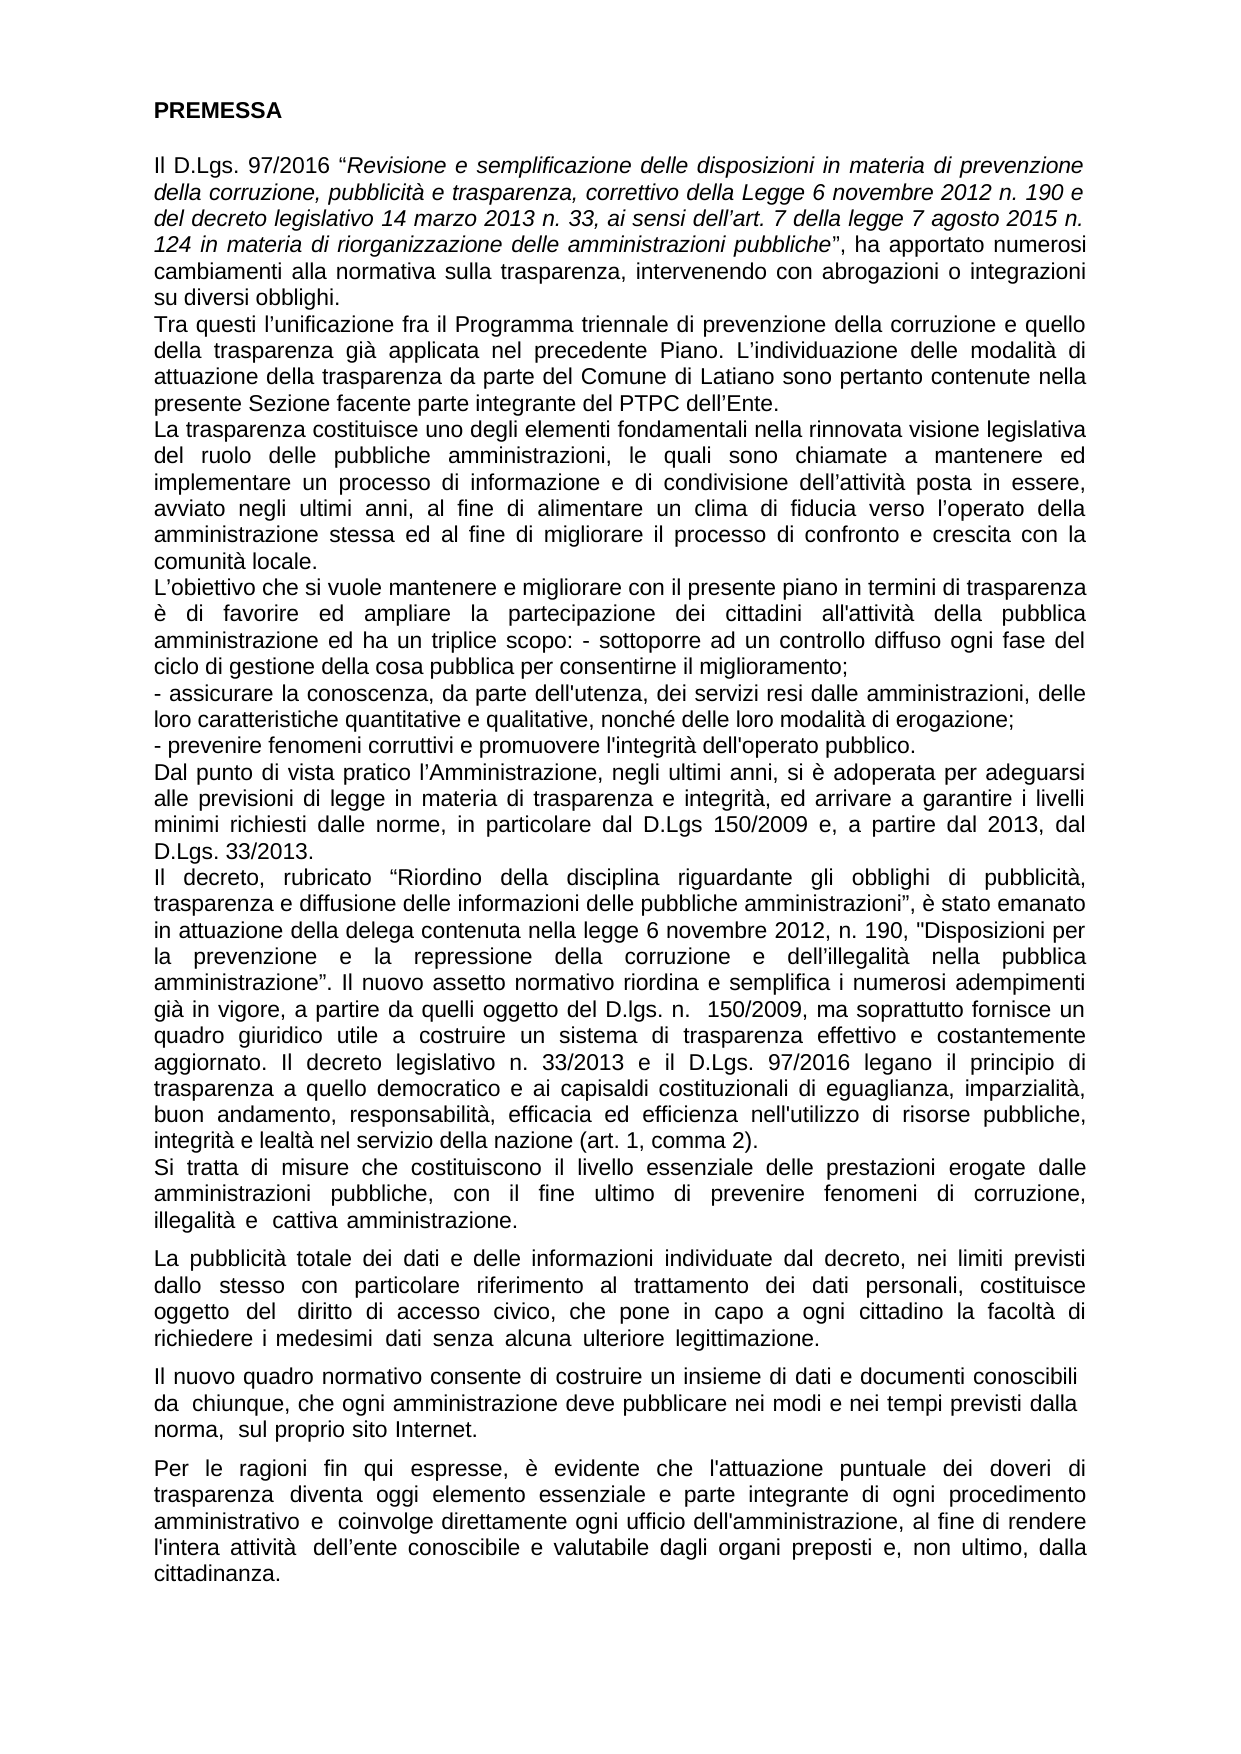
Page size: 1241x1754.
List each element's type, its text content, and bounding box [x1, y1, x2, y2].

text La pubblicità totale dei dati e delle informazioni individuate dal decreto, nei limiti previsti dallo stesso con particolare riferimento al trattamento dei dati personali, costituisce oggetto del diritto di accesso civico, che pone in capo a ogni cittadino la facoltà di richiedere i medesimi dati senza alcuna ulteriore legittimazione. [153, 1245, 1087, 1351]
text Per le ragioni fin qui espresse, è evidente che l'attuazione puntuale dei doveri di trasparenza diventa oggi elemento essenziale e parte integrante di ogni procedimento amministrativo e coinvolge direttamente ogni ufficio dell'amministrazione, al fine di rendere l'intera attività dell’ente conoscibile e valutabile dagli organi preposti e, non ultimo, dalla cittadinanza. [153, 1455, 1087, 1587]
text Il decreto, rubricato “Riordino della disciplina riguardante gli obblighi di pubblicità, trasparenza e diffusione delle informazioni delle pubbliche amministrazioni”, è stato emanato in attuazione della delega contenuta nella legge 6 novembre 2012, n. 190, "Disposizioni per la prevenzione e la repressione della corruzione e dell’illegalità nella pubblica amministrazione”. Il nuovo assetto normativo riordina e semplifica i numerosi adempimenti già in vigore, a partire da quelli oggetto del D.lgs. n. 150/2009, ma soprattutto fornisce un quadro giuridico utile a costruire un sistema di trasparenza effettivo e costantemente aggiornato. Il decreto legislativo n. 33/2013 e il D.Lgs. 97/2016 legano il principio di trasparenza a quello democratico e ai capisaldi costituzionali di eguaglianza, imparzialità, buon andamento, responsabilità, efficacia ed efficienza nell'utilizzo di risorse pubbliche, integrità e lealtà nel servizio della nazione (art. 1, comma 2). [153, 864, 1087, 1154]
text Il D.Lgs. 97/2016 “Revisione e semplificazione delle disposizioni in materia di prevenzione della corruzione, pubblicità e trasparenza, correttivo della Legge 6 novembre 2012 n. 190 e del decreto legislativo 14 marzo 2013 n. 33, ai sensi dell’art. 7 della legge 7 agosto 2015 n. 124 in materia di riorganizzazione delle amministrazioni pubbliche”, ha apportato numerosi cambiamenti alla normativa sulla trasparenza, intervenendo con abrogazioni o integrazioni su diversi obblighi. [153, 152, 1087, 311]
text - assicurare la conoscenza, da parte dell'utenza, dei servizi resi dalle amministrazioni, delle loro caratteristiche quantitative e qualitative, nonché delle loro modalità di erogazione; [153, 679, 1087, 732]
text La trasparenza costituisce uno degli elementi fondamentali nella rinnovata visione legislativa del ruolo delle pubbliche amministrazioni, le quali sono chiamate a mantenere ed implementare un processo di informazione e di condivisione dell’attività posta in essere, avviato negli ultimi anni, al fine di alimentare un clima di fiducia verso l’operato della amministrazione stessa ed al fine di migliorare il processo di confronto e crescita con la comunità locale. [153, 416, 1087, 574]
text - prevenire fenomeni corruttivi e promuovere l'integrità dell'operato pubblico. [153, 732, 1087, 758]
text Dal punto di vista pratico l’Amministrazione, negli ultimi anni, si è adoperata per adeguarsi alle previsioni di legge in materia di trasparenza e integrità, ed arrivare a garantire i livelli minimi richiesti dalle norme, in particolare dal D.Lgs 150/2009 e, a partire dal 2013, dal D.Lgs. 33/2013. [153, 758, 1087, 864]
text Si tratta di misure che costituiscono il livello essenziale delle prestazioni erogate dalle amministrazioni pubbliche, con il fine ultimo di prevenire fenomeni di corruzione, illegalità e cattiva amministrazione. [153, 1154, 1087, 1233]
text L’obiettivo che si vuole mantenere e migliorare con il presente piano in termini di trasparenza è di favorire ed ampliare la partecipazione dei cittadini all'attività della pubblica amministrazione ed ha un triplice scopo: - sottoporre ad un controllo diffuso ogni fase del ciclo di gestione della cosa pubblica per consentirne il miglioramento; [153, 574, 1087, 679]
text Il nuovo quadro normativo consente di costruire un insieme di dati e documenti conoscibili da chiunque, che ogni amministrazione deve pubblicare nei modi e nei tempi previsti dalla norma, sul proprio sito Internet. [153, 1363, 1087, 1442]
text Tra questi l’unificazione fra il Programma triennale di prevenzione della corruzione e quello della trasparenza già applicata nel precedente Piano. L’individuazione delle modalità di attuazione della trasparenza da parte del Comune di Latiano sono pertanto contenute nella presente Sezione facente parte integrante del PTPC dell’Ente. [153, 311, 1087, 416]
subtitle PREMESSA [153, 97, 1087, 124]
